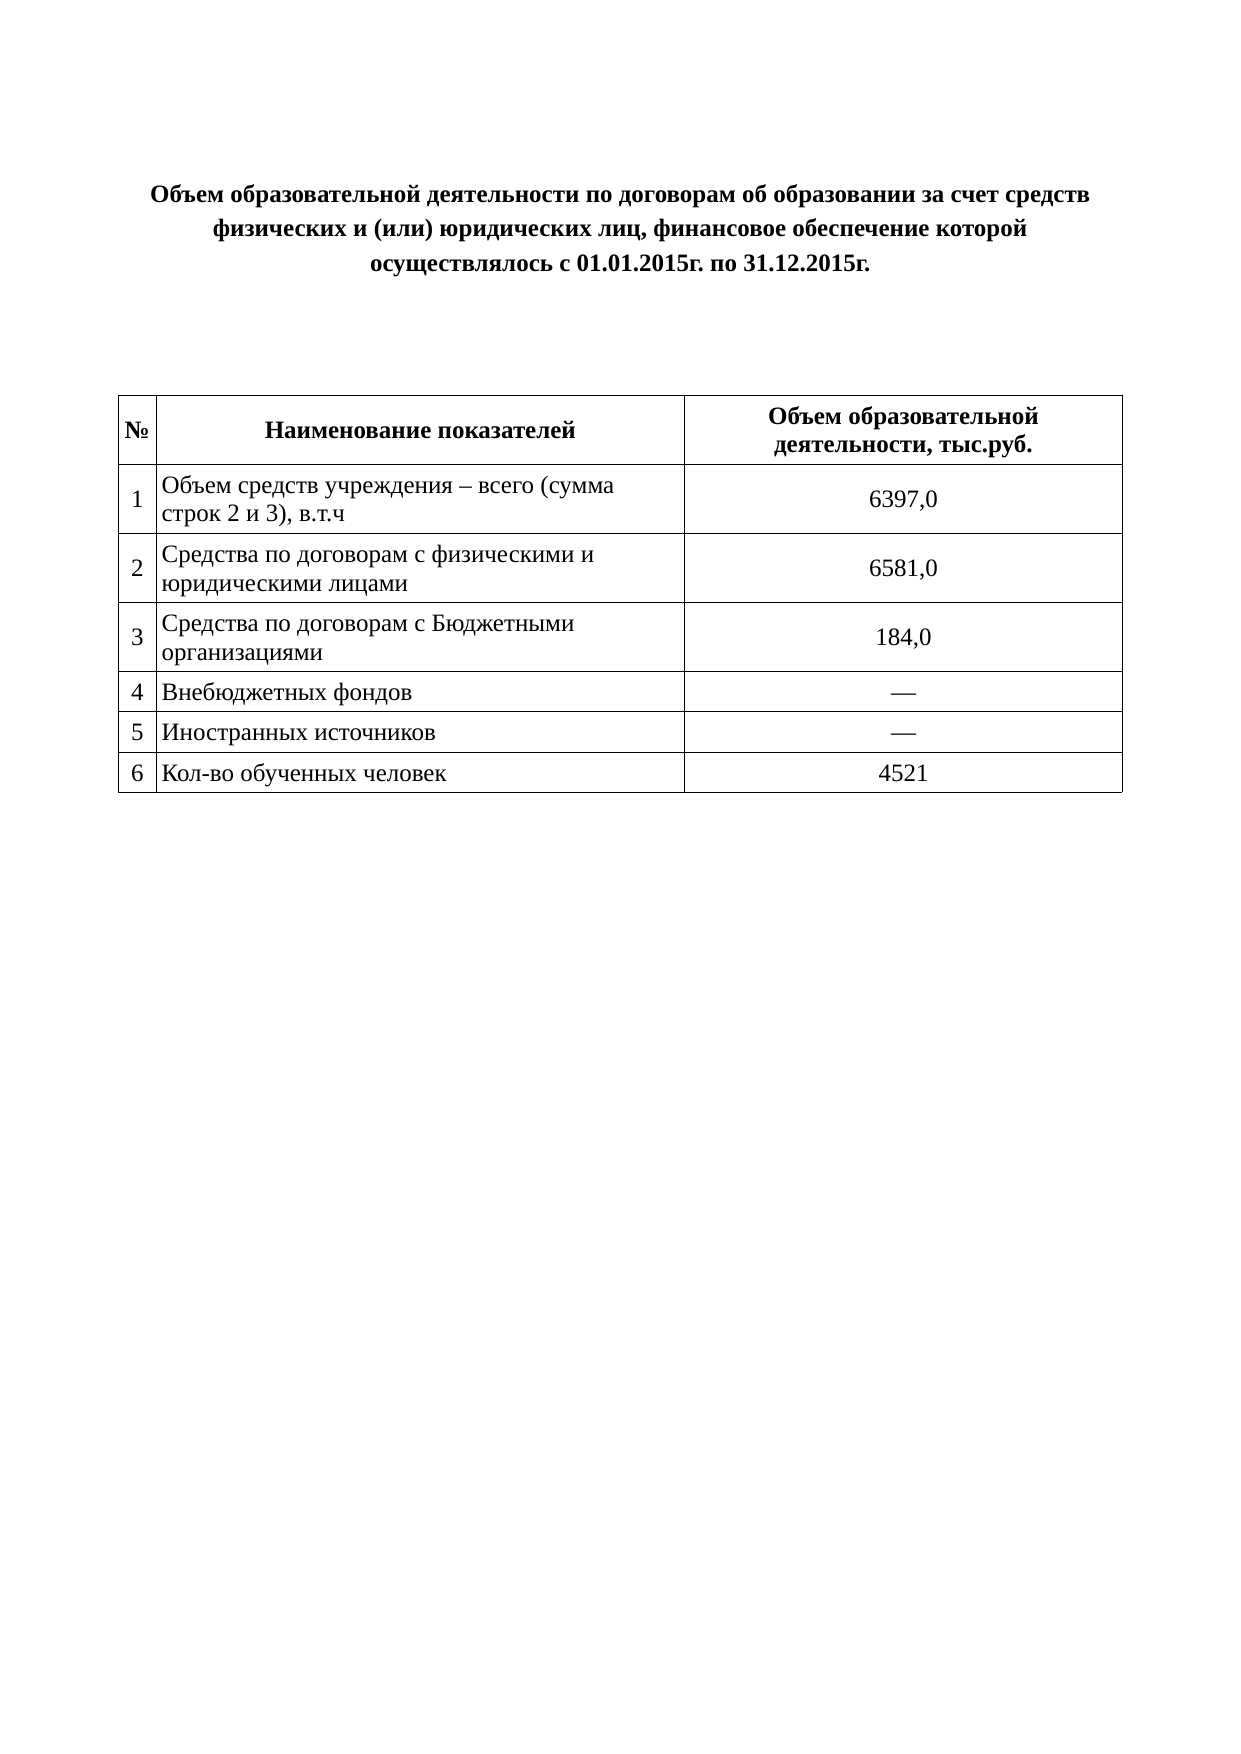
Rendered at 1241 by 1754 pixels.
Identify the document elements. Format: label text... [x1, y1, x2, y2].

table_cell Иностранных источников [157, 712, 684, 752]
table_cell 184,0 [685, 603, 1122, 671]
table_cell 1 [119, 465, 156, 533]
table_cell 4 [119, 672, 156, 711]
table_cell — [685, 712, 1122, 752]
table_cell 6 [119, 753, 156, 792]
table_header № [119, 396, 156, 464]
table_cell Средства по договорам с физическими и юридическими лицами [157, 534, 684, 602]
table_cell 6581,0 [685, 534, 1122, 602]
table_cell 3 [119, 603, 156, 671]
text Объем образовательной деятельности по договорам об образовании за счет средств физических и (или) юридических лиц, финансовое обеспечение которой осуществлялось с 01.01.2015г. по 31.12.2015г. [118, 179, 1122, 276]
table_cell Средства по договорам с Бюджетными организациями [157, 603, 684, 671]
table_cell 6397,0 [685, 465, 1122, 533]
table_cell 2 [119, 534, 156, 602]
table_cell 4521 [685, 753, 1122, 792]
table_cell — [685, 672, 1122, 711]
table_header Объем образовательной деятельности, тыс.руб. [685, 396, 1122, 464]
table_cell Внебюджетных фондов [157, 672, 684, 711]
table_cell Кол-во обученных человек [157, 753, 684, 792]
table_header Наименование показателей [157, 396, 684, 464]
table_cell 5 [119, 712, 156, 752]
table_cell Объем средств учреждения – всего (сумма строк 2 и 3), в.т.ч [157, 465, 684, 533]
